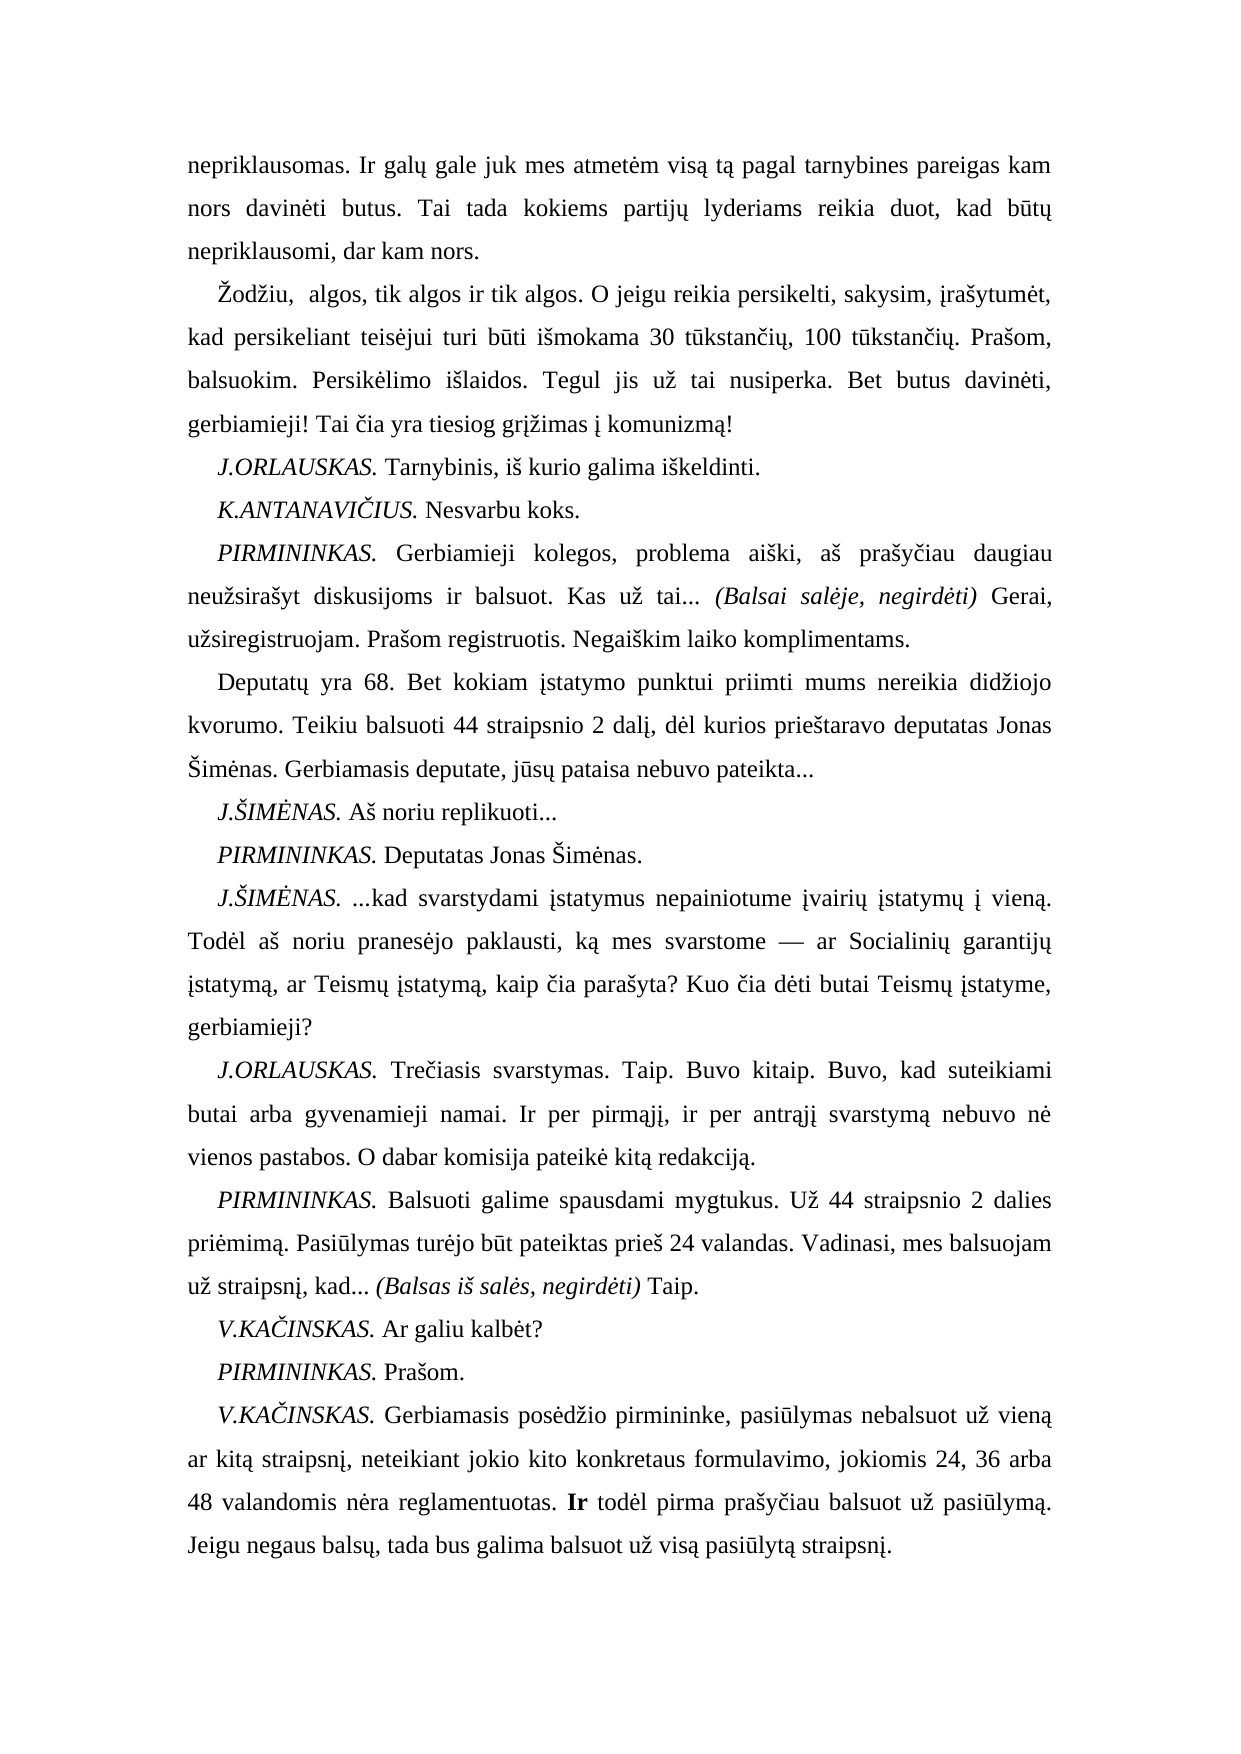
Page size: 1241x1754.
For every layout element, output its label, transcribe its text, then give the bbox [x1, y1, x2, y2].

text J.ŠIMĖNAS. Aš noriu replikuoti... [187, 797, 1053, 826]
text PIRMININKAS. Balsuoti galime spausdami mygtukus. Už 44 straipsnio 2 dalies priėmimą. Pasiūlymas turėjo būt pateiktas prieš 24 valandas. Vadinasi, mes balsuojam už straipsnį, kad... (Balsas iš salės, negirdėti) Taip. [187, 1185, 1053, 1300]
text V.KAČINSKAS. Ar galiu kalbėt? [187, 1314, 1053, 1343]
text PIRMININKAS. Prašom. [187, 1357, 1053, 1386]
text J.ORLAUSKAS. Trečiasis svarstymas. Taip. Buvo kitaip. Buvo, kad suteikiami butai arba gyvenamieji namai. Ir per pirmąjį, ir per antrąjį svarstymą nebuvo nė vienos pastabos. O dabar komisija pateikė kitą redakciją. [187, 1056, 1053, 1171]
text PIRMININKAS. Deputatas Jonas Šimėnas. [187, 840, 1053, 869]
text Žodžiu, algos, tik algos ir tik algos. O jeigu reikia persikelti, sakysim, įrašytumėt, kad persikeliant teisėjui turi būti išmokama 30 tūkstančių, 100 tūkstančių. Prašom, balsuokim. Persikėlimo išlaidos. Tegul jis už tai nusiperka. Bet butus davinėti, gerbiamieji! Tai čia yra tiesiog grįžimas į komunizmą! [187, 279, 1053, 437]
text V.KAČINSKAS. Gerbiamasis posėdžio pirmininke, pasiūlymas nebalsuot už vieną ar kitą straipsnį, neteikiant jokio kito konkretaus formulavimo, jokiomis 24, 36 arba 48 valandomis nėra reglamentuotas. Ir todėl pirma prašyčiau balsuot už pasiūlymą. Jeigu negaus balsų, tada bus galima balsuot už visą pasiūlytą straipsnį. [187, 1401, 1053, 1559]
text K.ANTANAVIČIUS. Nesvarbu koks. [187, 495, 1053, 524]
text nepriklausomas. Ir galų gale juk mes atmetėm visą tą pagal tarnybines pareigas kam nors davinėti butus. Tai tada kokiems partijų lyderiams reikia duot, kad būtų nepriklausomi, dar kam nors. [187, 150, 1053, 265]
text J.ORLAUSKAS. Tarnybinis, iš kurio galima iškeldinti. [187, 452, 1053, 481]
text PIRMININKAS. Gerbiamieji kolegos, problema aiški, aš prašyčiau daugiau neužsirašyt diskusijoms ir balsuot. Kas už tai... (Balsai salėje, negirdėti) Gerai, užsiregistruojam. Prašom registruotis. Negaiškim laiko komplimentams. [187, 538, 1053, 653]
text Deputatų yra 68. Bet kokiam įstatymo punktui priimti mums nereikia didžiojo kvorumo. Teikiu balsuoti 44 straipsnio 2 dalį, dėl kurios prieštaravo deputatas Jonas Šimėnas. Gerbiamasis deputate, jūsų pataisa nebuvo pateikta... [187, 667, 1053, 782]
text J.ŠIMĖNAS. ...kad svarstydami įstatymus nepainiotume įvairių įstatymų į vieną. Todėl aš noriu pranesėjo paklausti, ką mes svarstome — ar Socialinių garantijų įstatymą, ar Teismų įstatymą, kaip čia parašyta? Kuo čia dėti butai Teismų įstatyme, gerbiamieji? [187, 883, 1053, 1041]
